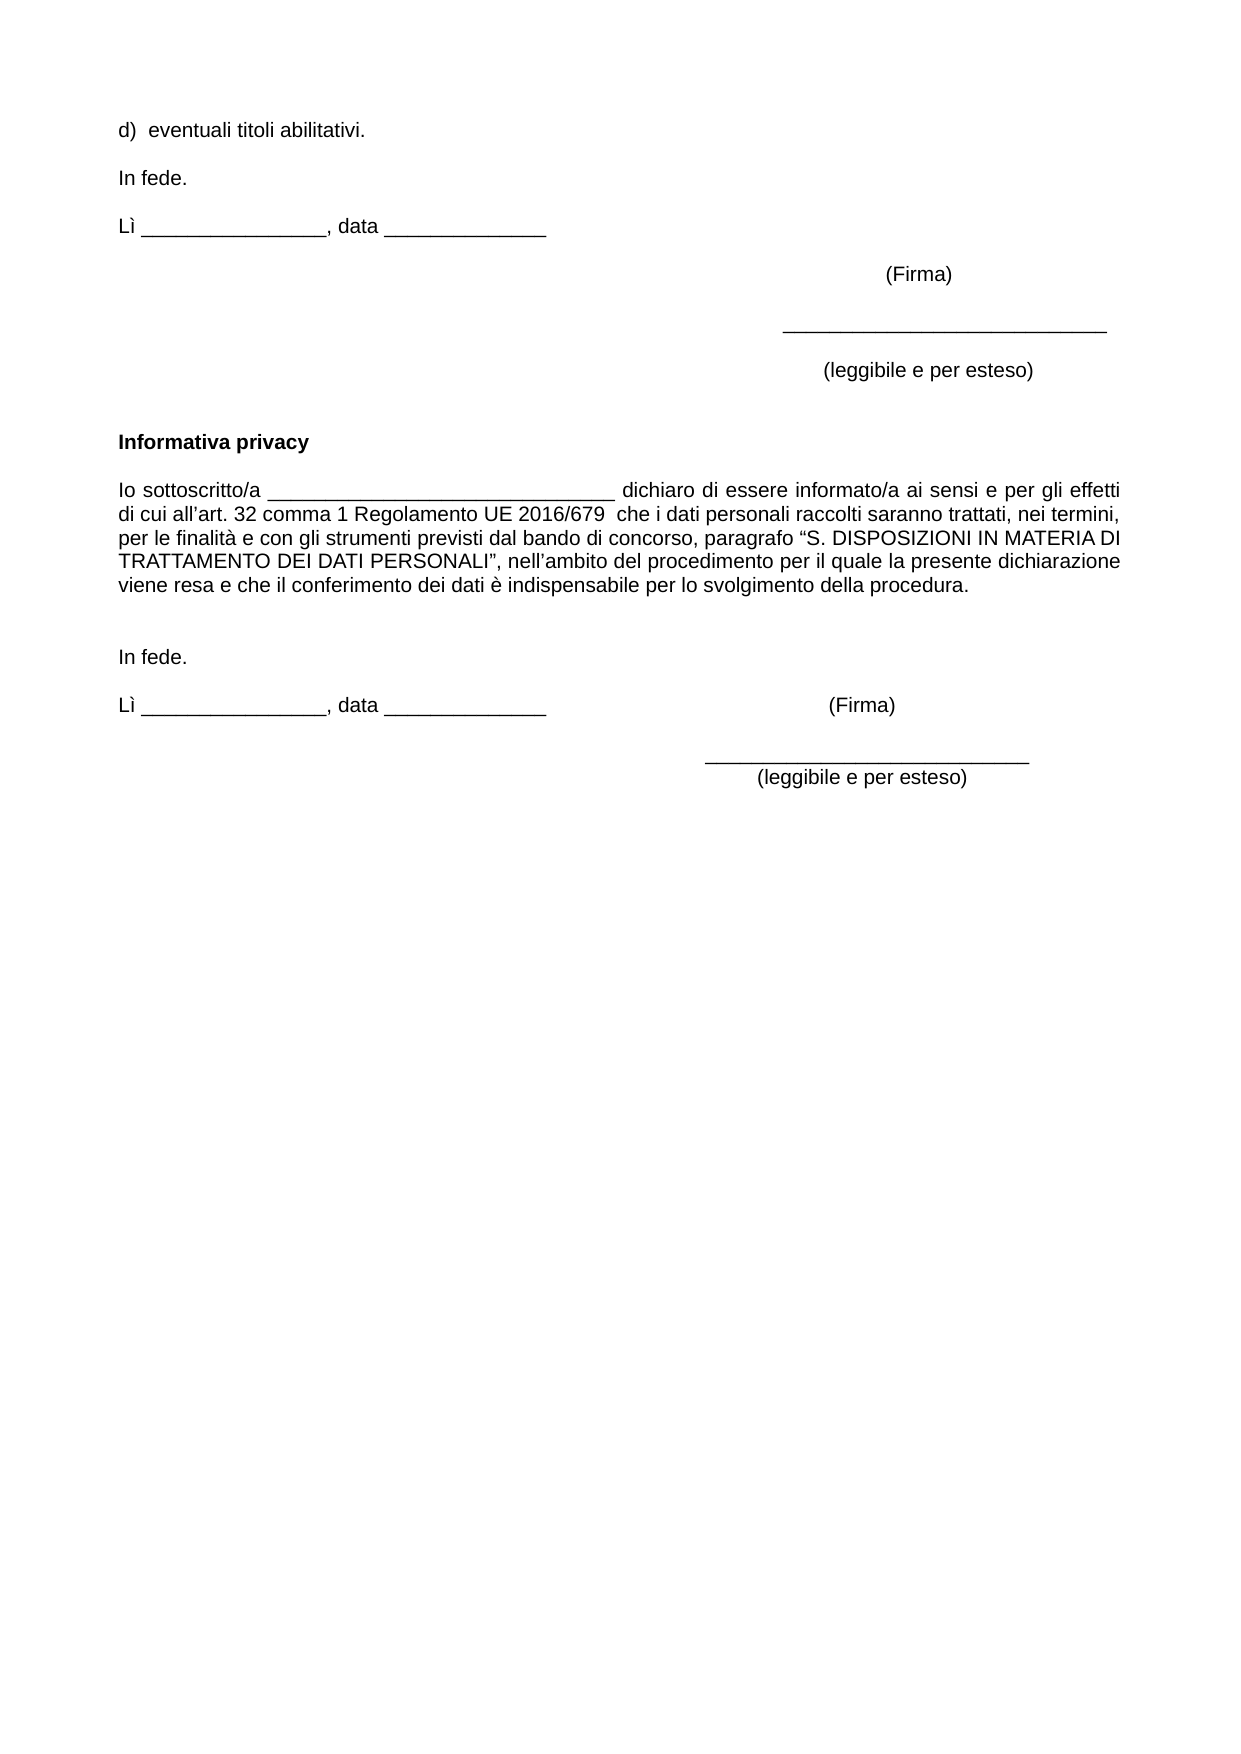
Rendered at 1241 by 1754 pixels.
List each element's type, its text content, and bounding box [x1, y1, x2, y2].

text Lì ________________, data ______________ (Firma) [118, 693, 1122, 717]
text (leggibile e per esteso) [118, 765, 1122, 789]
text In fede. [118, 166, 1122, 190]
text Io sottoscritto/a ______________________________ dichiaro di essere informato/a ai sensi e per gli effetti di cui all’art. 32 comma 1 Regolamento UE 2016/679 che i dati personali raccolti saranno trattati, nei termini, per le finalità e con gli strumenti previsti dal bando di concorso, paragrafo “S. DISPOSIZIONI IN MATERIA DI TRATTAMENTO DEI DATI PERSONALI”, nell’ambito del procedimento per il quale la presente dichiarazione viene resa e che il conferimento dei dati è indispensabile per lo svolgimento della procedura. [118, 477, 1122, 597]
text (Firma) [118, 238, 1122, 286]
text (leggibile e per esteso) [118, 358, 1122, 382]
text ____________________________ [118, 310, 1122, 334]
text Informativa privacy [118, 429, 1122, 453]
text ____________________________ [118, 741, 1122, 765]
text In fede. [118, 645, 1122, 669]
text Lì ________________, data ______________ [118, 214, 1122, 238]
text d) eventuali titoli abilitativi. [118, 118, 1122, 142]
